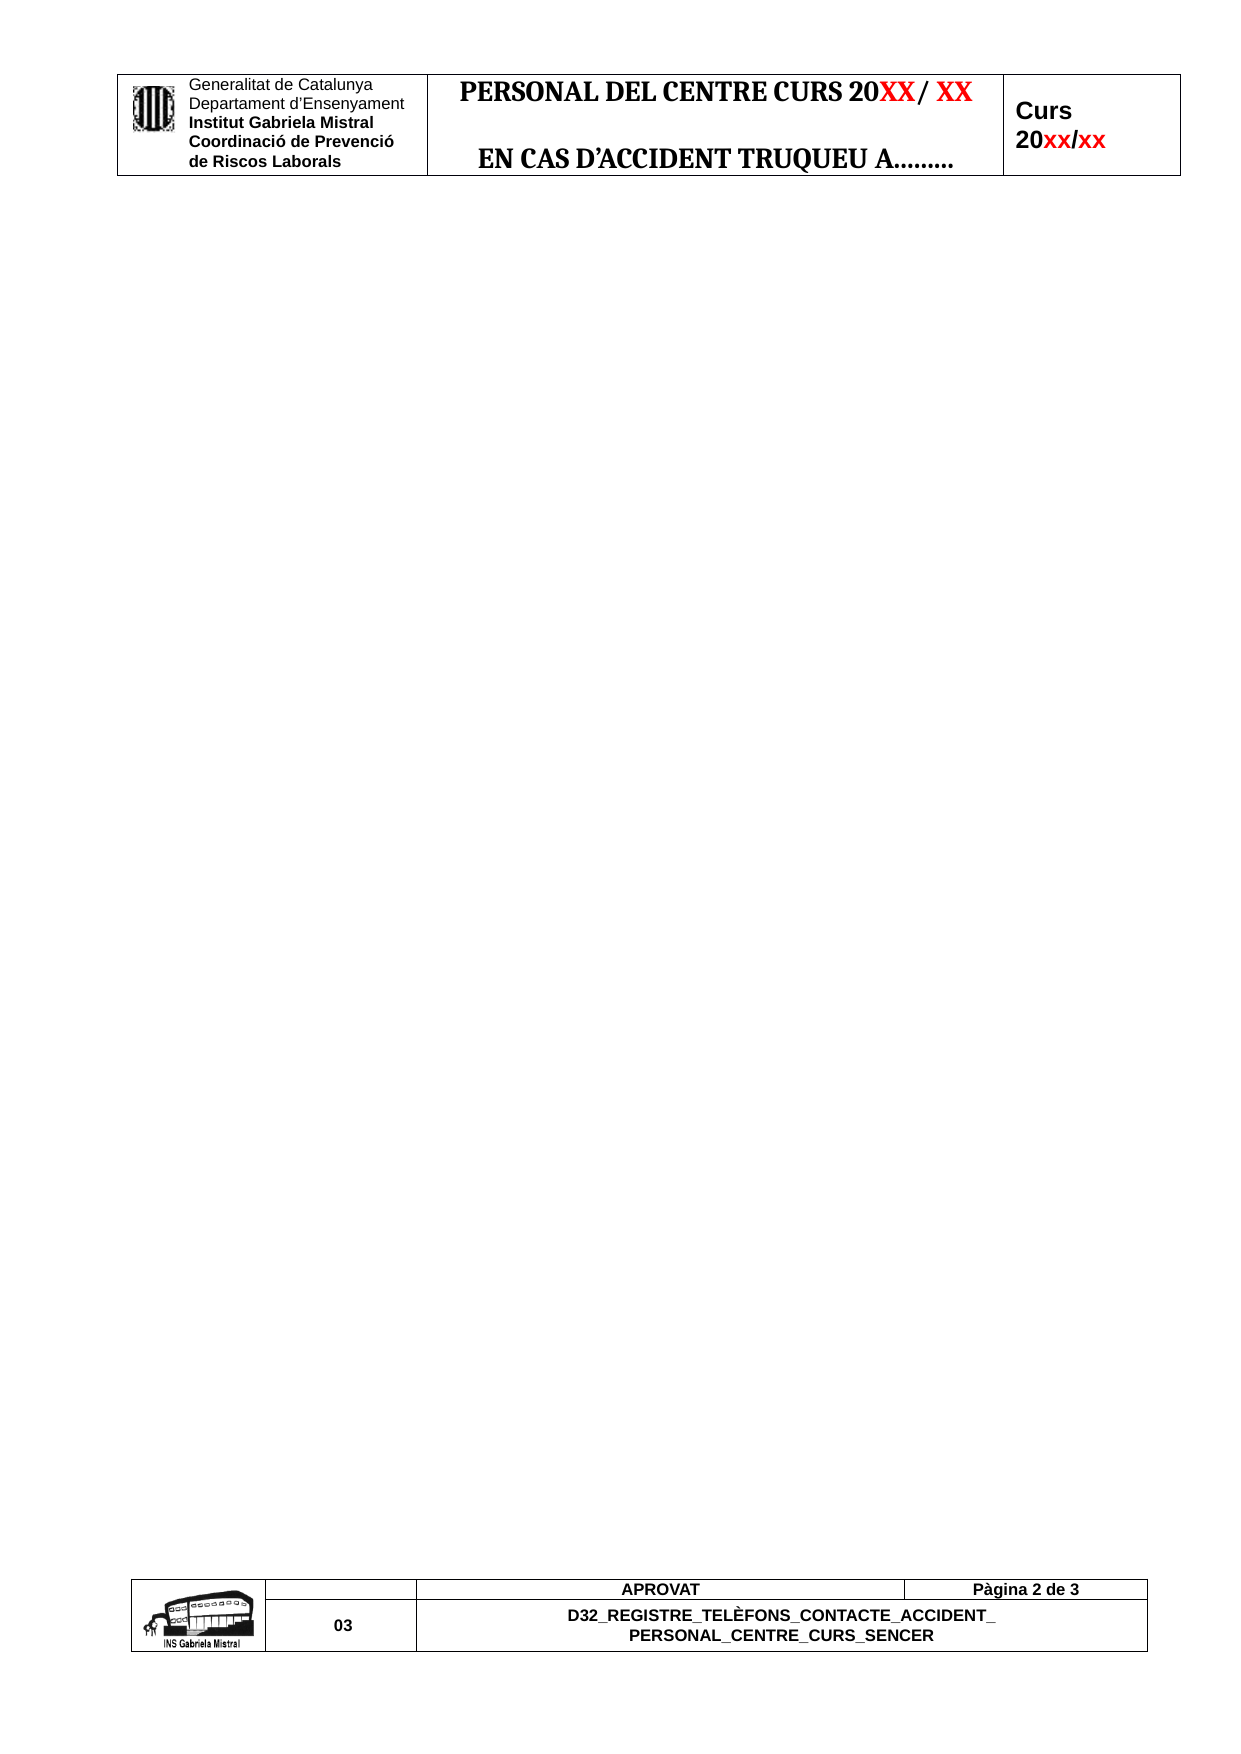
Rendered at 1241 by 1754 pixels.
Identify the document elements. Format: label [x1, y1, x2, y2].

picture [143, 1579, 254, 1652]
picture [133, 86, 176, 133]
